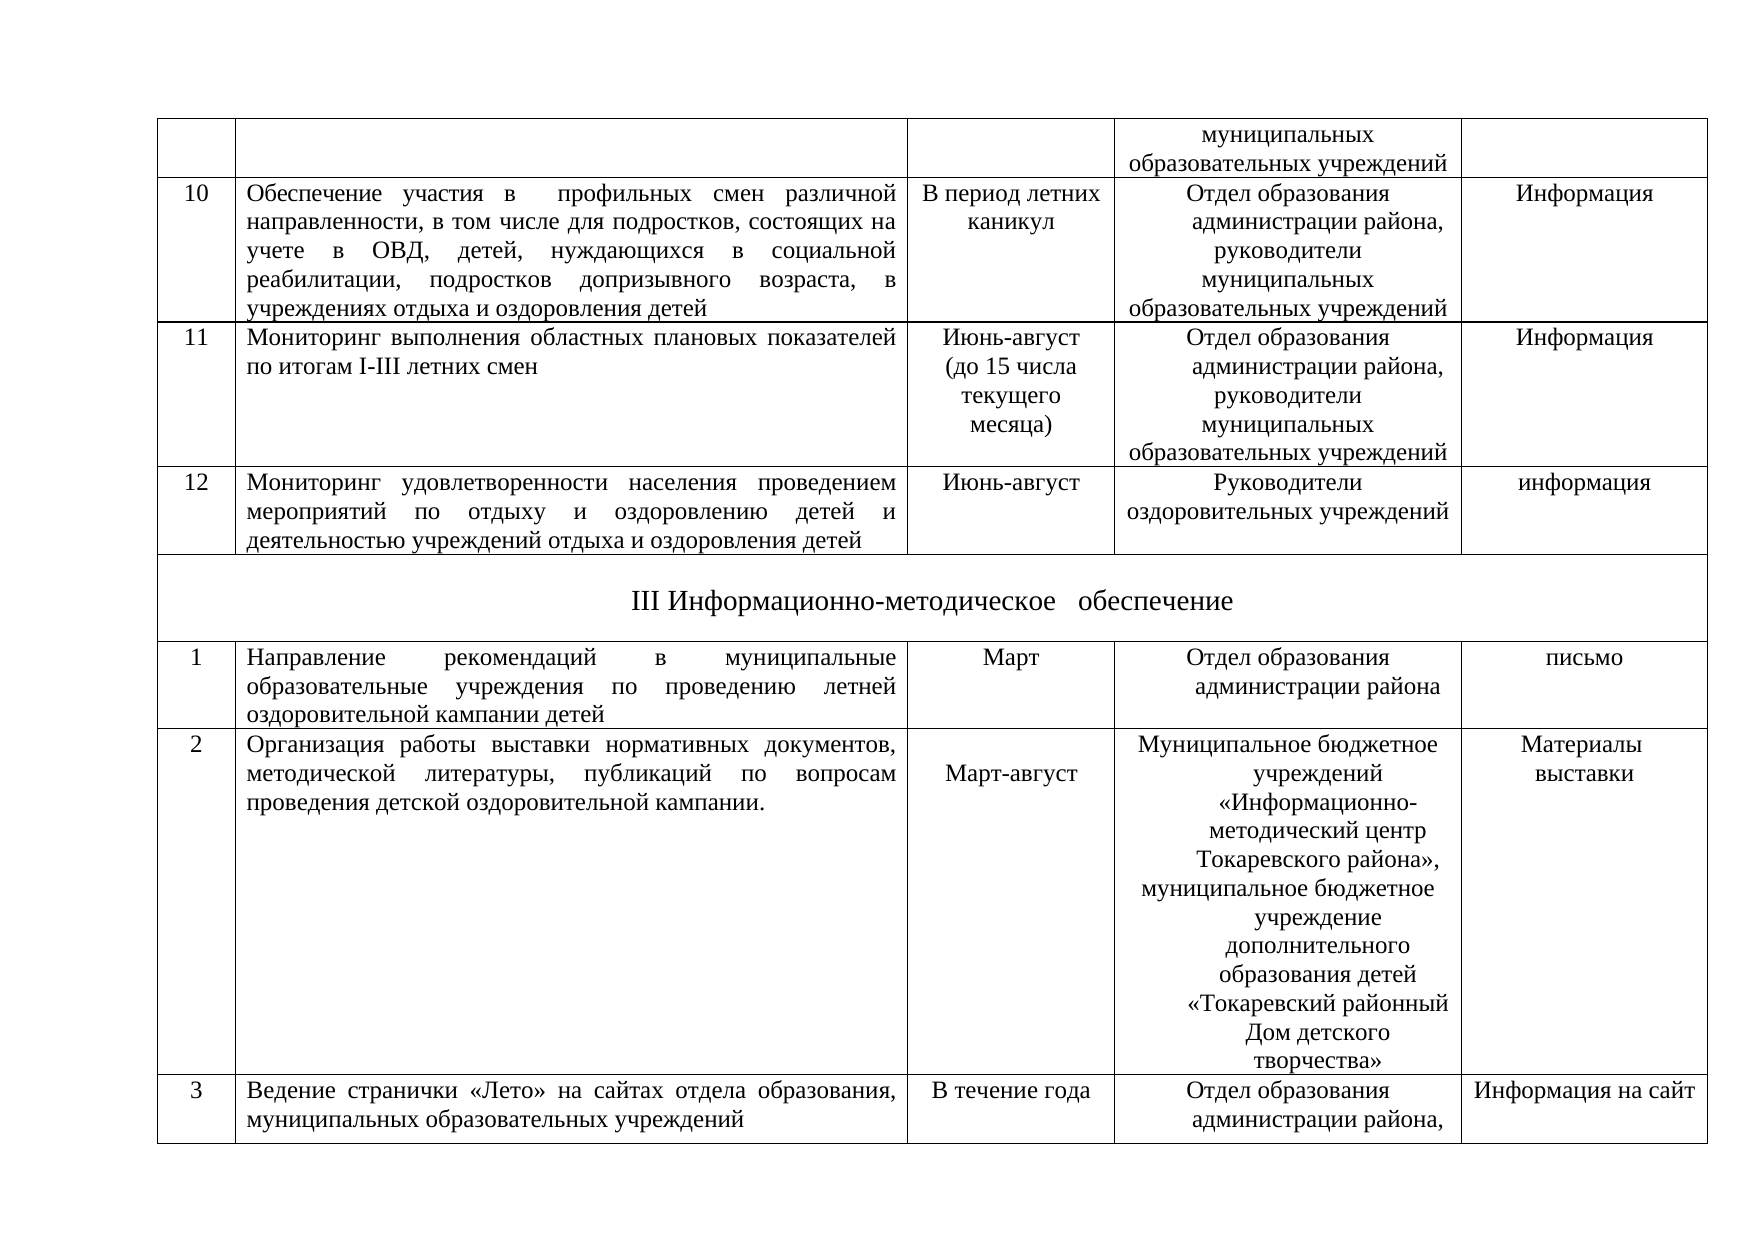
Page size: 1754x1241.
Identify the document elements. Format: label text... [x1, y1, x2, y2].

table_cell В течение года [908, 1075, 1114, 1143]
table_cell Ведение странички «Лето» на сайтах отдела образования, муниципальных образовательных учреждений [236, 1075, 907, 1143]
table_cell Мониторинг выполнения областных плановых показателей по итогам I-III летних смен [236, 323, 907, 466]
table_cell Март [908, 642, 1114, 728]
table_cell Июнь-август [908, 467, 1114, 553]
table_cell Обеспечение участия в профильных смен различной направленности, в том числе для подростков, состоящих на учете в ОВД, детей, нуждающихся в социальной реабилитации, подростков допризывного возраста, в учреждениях отдыха и оздоровления детей [236, 178, 907, 321]
table_cell 2 [158, 729, 235, 1074]
table_cell В период летних каникул [908, 178, 1114, 321]
table_cell 3 [158, 1075, 235, 1143]
table_cell Направление рекомендаций в муниципальные образовательные учреждения по проведению летней оздоровительной кампании детей [236, 642, 907, 728]
table_cell Июнь-август (до 15 числа текущего месяца) [908, 323, 1114, 466]
table_cell 1 [158, 642, 235, 728]
table_cell Отдел образования администрации района, руководители муниципальных образовательных учреждений [1115, 323, 1461, 466]
table_cell Информация [1462, 178, 1707, 321]
table_cell 11 [158, 323, 235, 466]
table_cell [908, 119, 1114, 177]
table_cell Информация [1462, 323, 1707, 466]
table_cell 10 [158, 178, 235, 321]
table_cell информация [1462, 467, 1707, 553]
table_cell муниципальных образовательных учреждений [1115, 119, 1461, 177]
table_cell 12 [158, 467, 235, 553]
table_cell Отдел образования администрации района, [1115, 1075, 1461, 1143]
table_cell Март-август [908, 729, 1114, 1074]
table_cell [1462, 119, 1707, 177]
table_cell Муниципальное бюджетное учреждений «Информационно-методический центр Токаревского района», муниципальное бюджетное учреждение дополнительного образования детей «Токаревский районный Дом детского творчества» [1115, 729, 1461, 1074]
table_cell Мониторинг удовлетворенности населения проведением мероприятий по отдыху и оздоровлению детей и деятельностью учреждений отдыха и оздоровления детей [236, 467, 907, 553]
table_cell письмо [1462, 642, 1707, 728]
table_cell [236, 119, 907, 177]
table_cell Руководители оздоровительных учреждений [1115, 467, 1461, 553]
table_cell Материалы выставки [1462, 729, 1707, 1074]
table_cell III Информационно-методическое обеспечение [158, 555, 1707, 641]
table_cell Информация на сайт [1462, 1075, 1707, 1143]
table_cell Организация работы выставки нормативных документов, методической литературы, публикаций по вопросам проведения детской оздоровительной кампании. [236, 729, 907, 1074]
table_cell Отдел образования администрации района, руководители муниципальных образовательных учреждений [1115, 178, 1461, 321]
table_cell Отдел образования администрации района [1115, 642, 1461, 728]
table_cell [158, 119, 235, 177]
